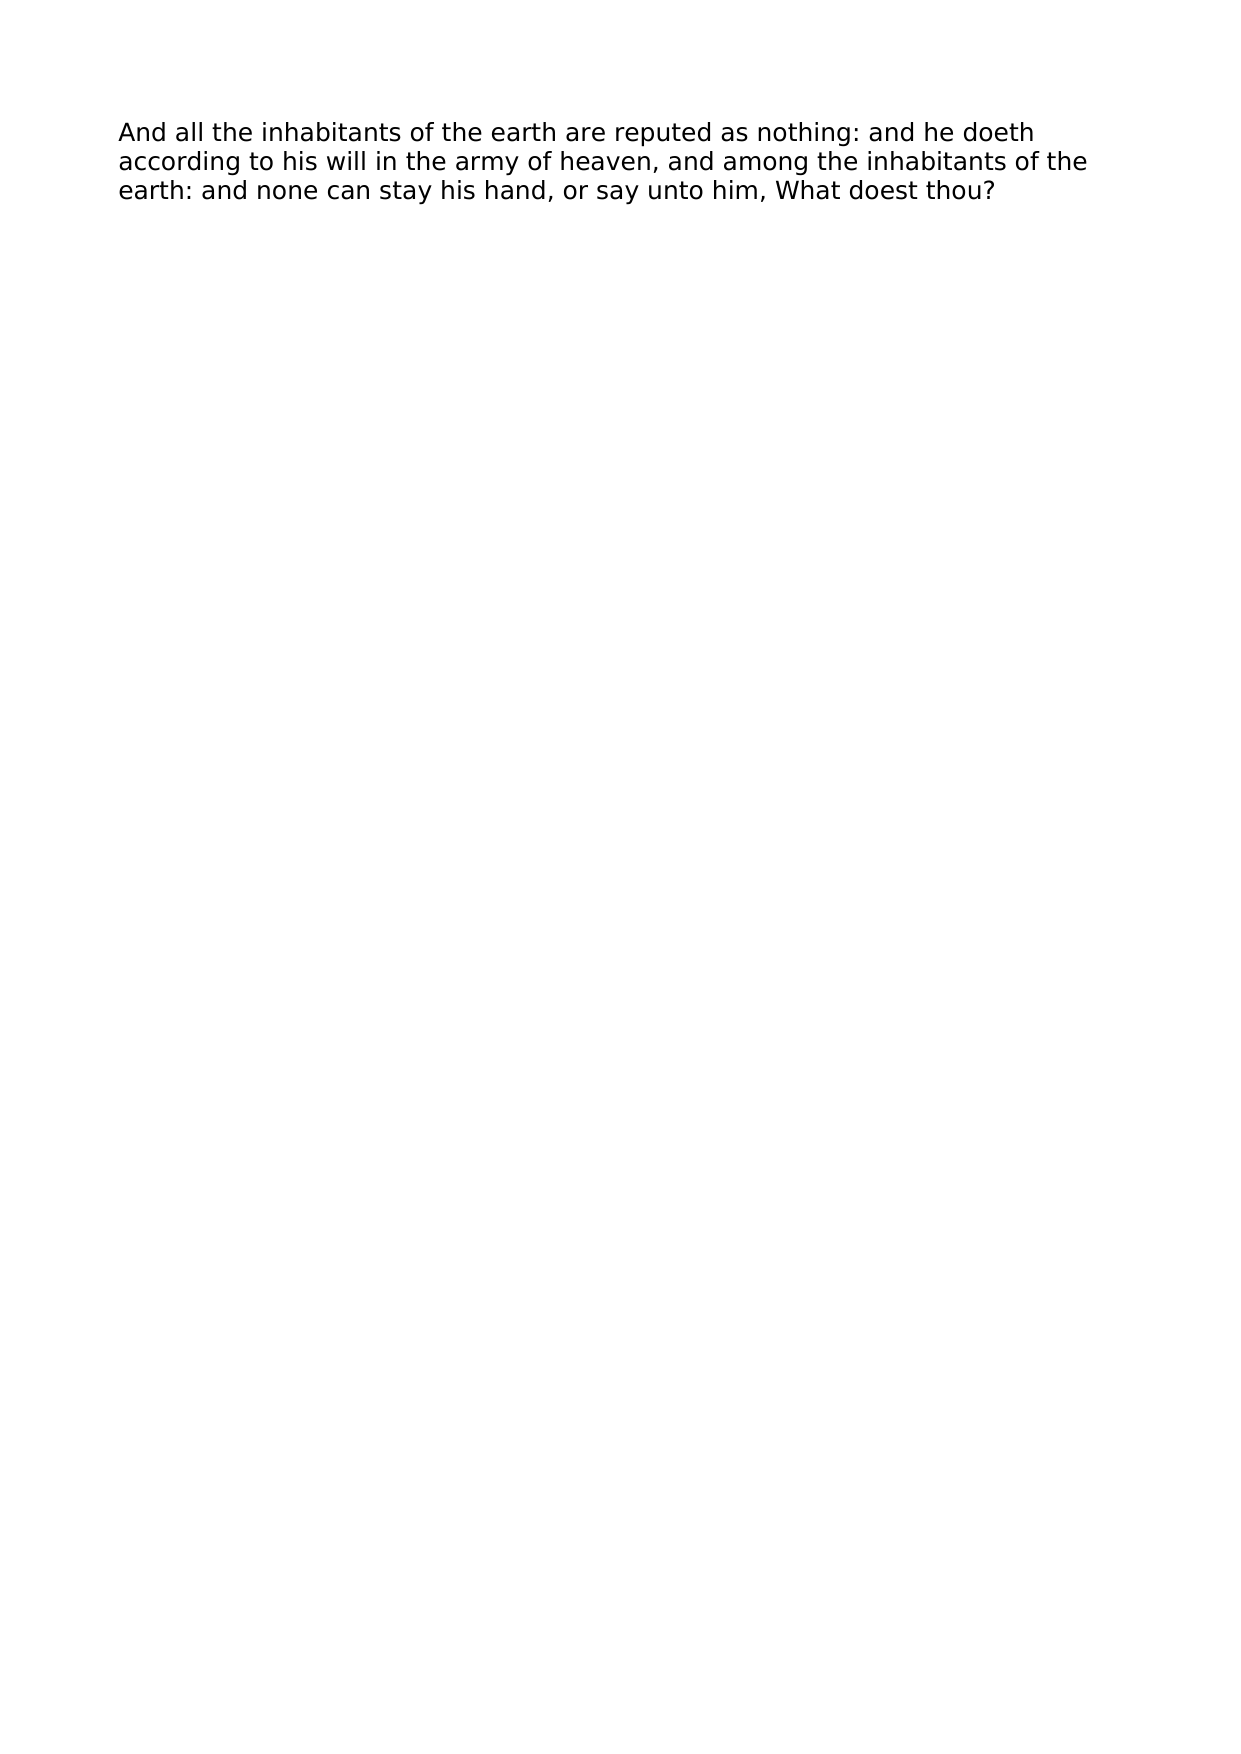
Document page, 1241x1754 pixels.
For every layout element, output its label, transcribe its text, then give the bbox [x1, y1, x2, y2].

text And all the inhabitants of the earth are reputed as nothing: and he doeth according to his will in the army of heaven, and among the inhabitants of the earth: and none can stay his hand, or say unto him, What doest thou? [118, 118, 1122, 206]
